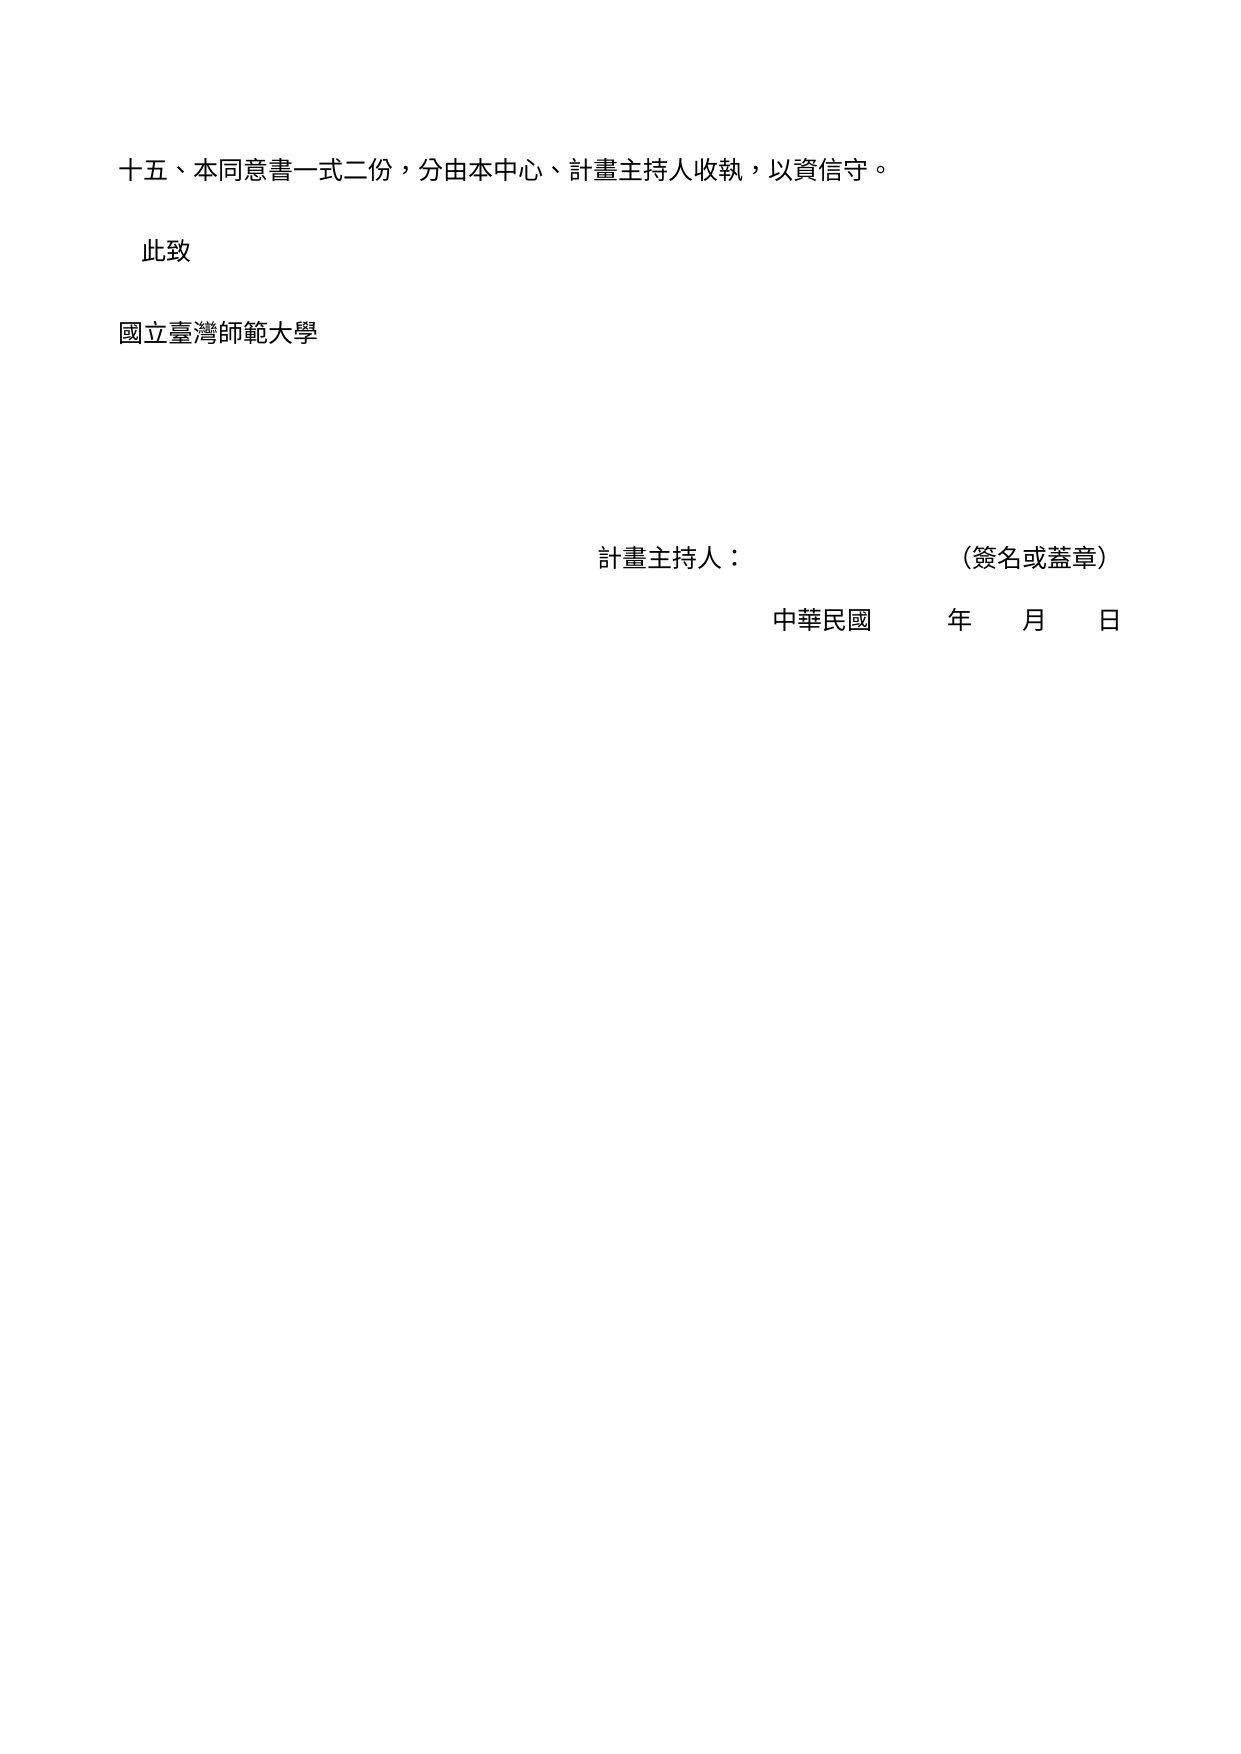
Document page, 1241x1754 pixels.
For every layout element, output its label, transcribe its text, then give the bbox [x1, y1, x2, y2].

text 此致 [118, 208, 1122, 271]
text 計畫主持人： （簽名或蓋章） [118, 514, 1122, 577]
text 國立臺灣師範大學 [118, 289, 1122, 352]
text 中華民國 年 月 日 [118, 577, 1122, 639]
text 十五、本同意書一式二份，分由本中心、計畫主持人收執，以資信守。 [118, 127, 1122, 189]
